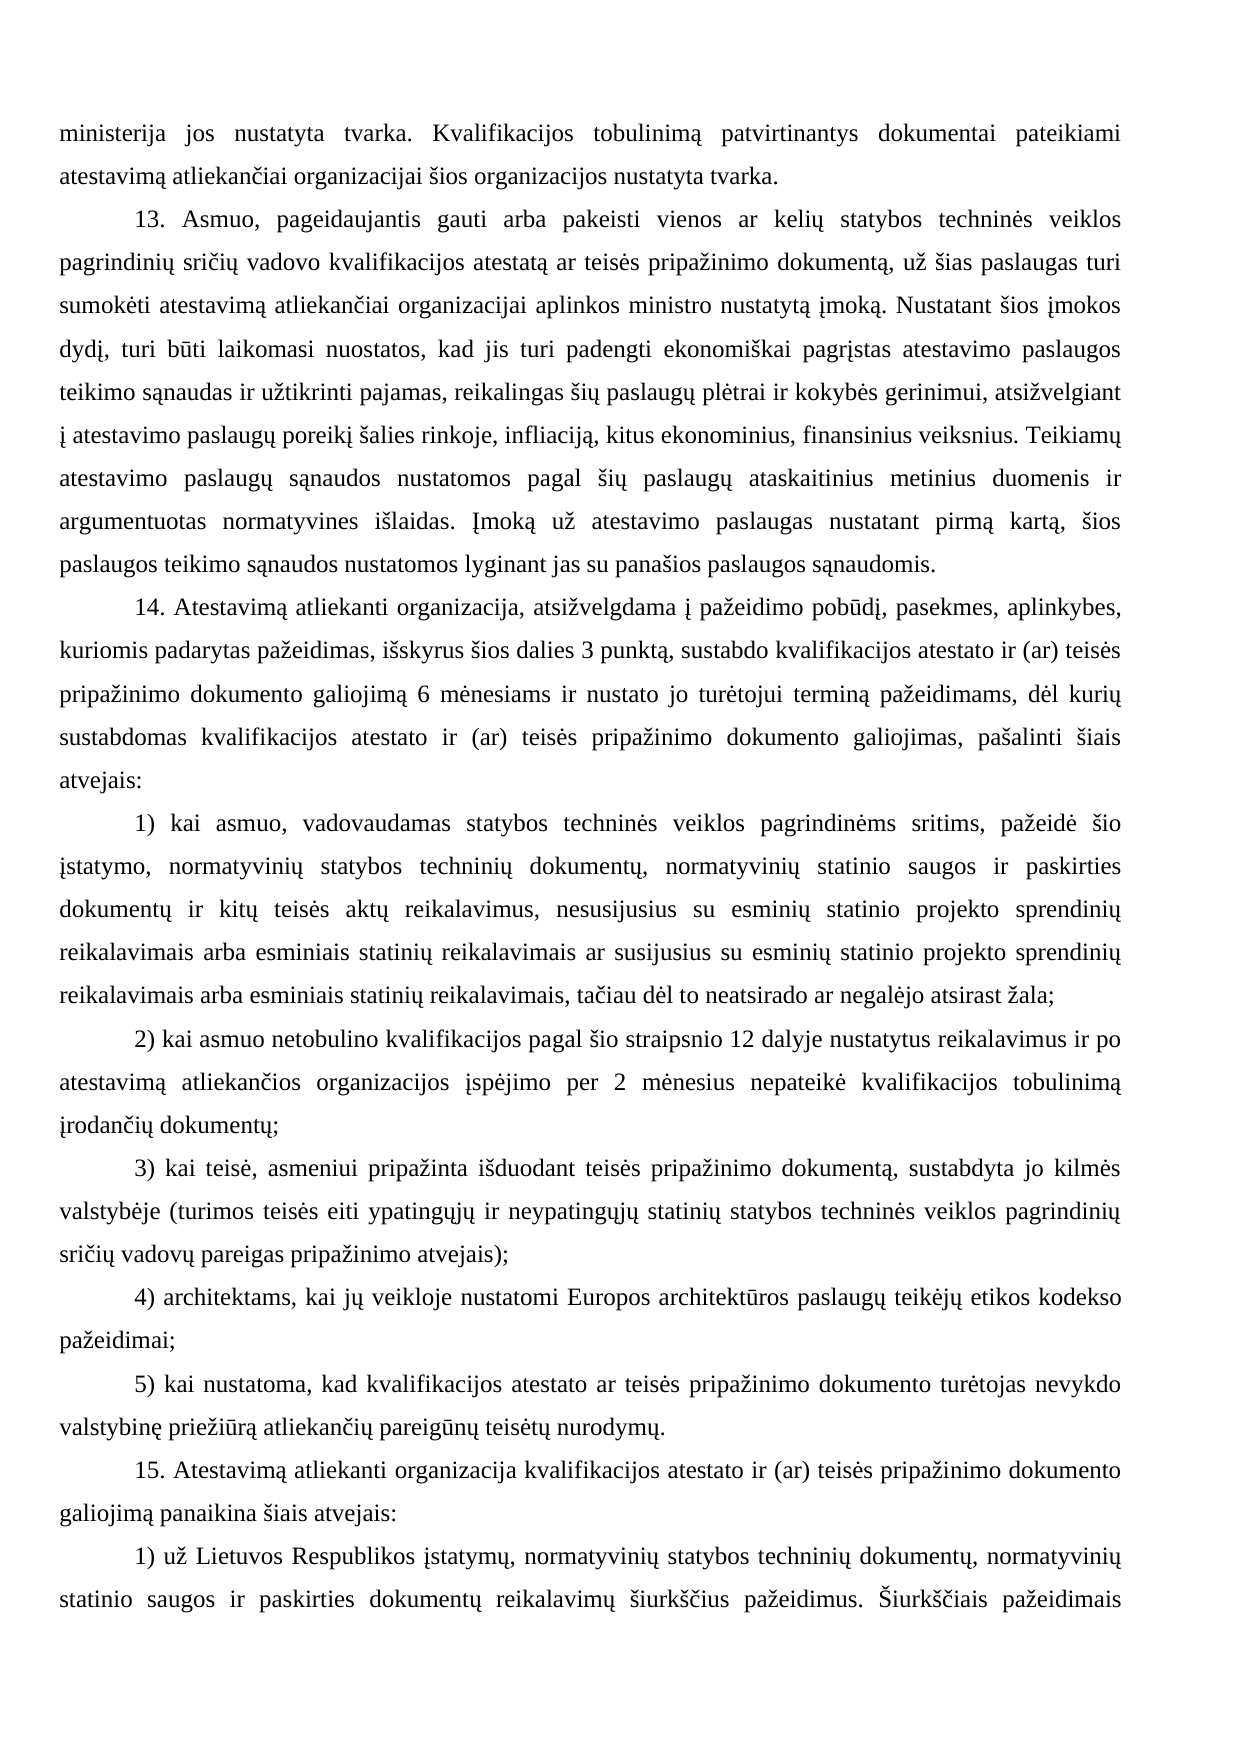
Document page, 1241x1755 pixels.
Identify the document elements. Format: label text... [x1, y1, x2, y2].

text 15. Atestavimą atliekanti organizacija kvalifikacijos atestato ir (ar) teisės pripažinimo dokumento galiojimą panaikina šiais atvejais: [59, 1455, 1122, 1527]
text 14. Atestavimą atliekanti organizacija, atsižvelgdama į pažeidimo pobūdį, pasekmes, aplinkybes, kuriomis padarytas pažeidimas, išskyrus šios dalies 3 punktą, sustabdo kvalifikacijos atestato ir (ar) teisės pripažinimo dokumento galiojimą 6 mėnesiams ir nustato jo turėtojui terminą pažeidimams, dėl kurių sustabdomas kvalifikacijos atestato ir (ar) teisės pripažinimo dokumento galiojimas, pašalinti šiais atvejais: [59, 592, 1122, 794]
text 4) architektams, kai jų veikloje nustatomi Europos architektūros paslaugų teikėjų etikos kodekso pažeidimai; [59, 1282, 1122, 1354]
text 3) kai teisė, asmeniui pripažinta išduodant teisės pripažinimo dokumentą, sustabdyta jo kilmės valstybėje (turimos teisės eiti ypatingųjų ir neypatingųjų statinių statybos techninės veiklos pagrindinių sričių vadovų pareigas pripažinimo atvejais); [59, 1153, 1122, 1268]
text 1) kai asmuo, vadovaudamas statybos techninės veiklos pagrindinėms sritims, pažeidė šio įstatymo, normatyvinių statybos techninių dokumentų, normatyvinių statinio saugos ir paskirties dokumentų ir kitų teisės aktų reikalavimus, nesusijusius su esminių statinio projekto sprendinių reikalavimais arba esminiais statinių reikalavimais ar susijusius su esminių statinio projekto sprendinių reikalavimais arba esminiais statinių reikalavimais, tačiau dėl to neatsirado ar negalėjo atsirast žala; [59, 808, 1122, 1009]
text ministerija jos nustatyta tvarka. Kvalifikacijos tobulinimą patvirtinantys dokumentai pateikiami atestavimą atliekančiai organizacijai šios organizacijos nustatyta tvarka. [59, 118, 1122, 190]
text 13. Asmuo, pageidaujantis gauti arba pakeisti vienos ar kelių statybos techninės veiklos pagrindinių sričių vadovo kvalifikacijos atestatą ar teisės pripažinimo dokumentą, už šias paslaugas turi sumokėti atestavimą atliekančiai organizacijai aplinkos ministro nustatytą įmoką. Nustatant šios įmokos dydį, turi būti laikomasi nuostatos, kad jis turi padengti ekonomiškai pagrįstas atestavimo paslaugos teikimo sąnaudas ir užtikrinti pajamas, reikalingas šių paslaugų plėtrai ir kokybės gerinimui, atsižvelgiant į atestavimo paslaugų poreikį šalies rinkoje, infliaciją, kitus ekonominius, finansinius veiksnius. Teikiamų atestavimo paslaugų sąnaudos nustatomos pagal šių paslaugų ataskaitinius metinius duomenis ir argumentuotas normatyvines išlaidas. Įmoką už atestavimo paslaugas nustatant pirmą kartą, šios paslaugos teikimo sąnaudos nustatomos lyginant jas su panašios paslaugos sąnaudomis. [59, 204, 1122, 578]
text 5) kai nustatoma, kad kvalifikacijos atestato ar teisės pripažinimo dokumento turėtojas nevykdo valstybinę priežiūrą atliekančių pareigūnų teisėtų nurodymų. [59, 1369, 1122, 1441]
text 2) kai asmuo netobulino kvalifikacijos pagal šio straipsnio 12 dalyje nustatytus reikalavimus ir po atestavimą atliekančios organizacijos įspėjimo per 2 mėnesius nepateikė kvalifikacijos tobulinimą įrodančių dokumentų; [59, 1024, 1122, 1139]
text 1) už Lietuvos Respublikos įstatymų, normatyvinių statybos techninių dokumentų, normatyvinių statinio saugos ir paskirties dokumentų reikalavimų šiurkščius pažeidimus. Šiurkščiais pažeidimais [59, 1541, 1122, 1613]
